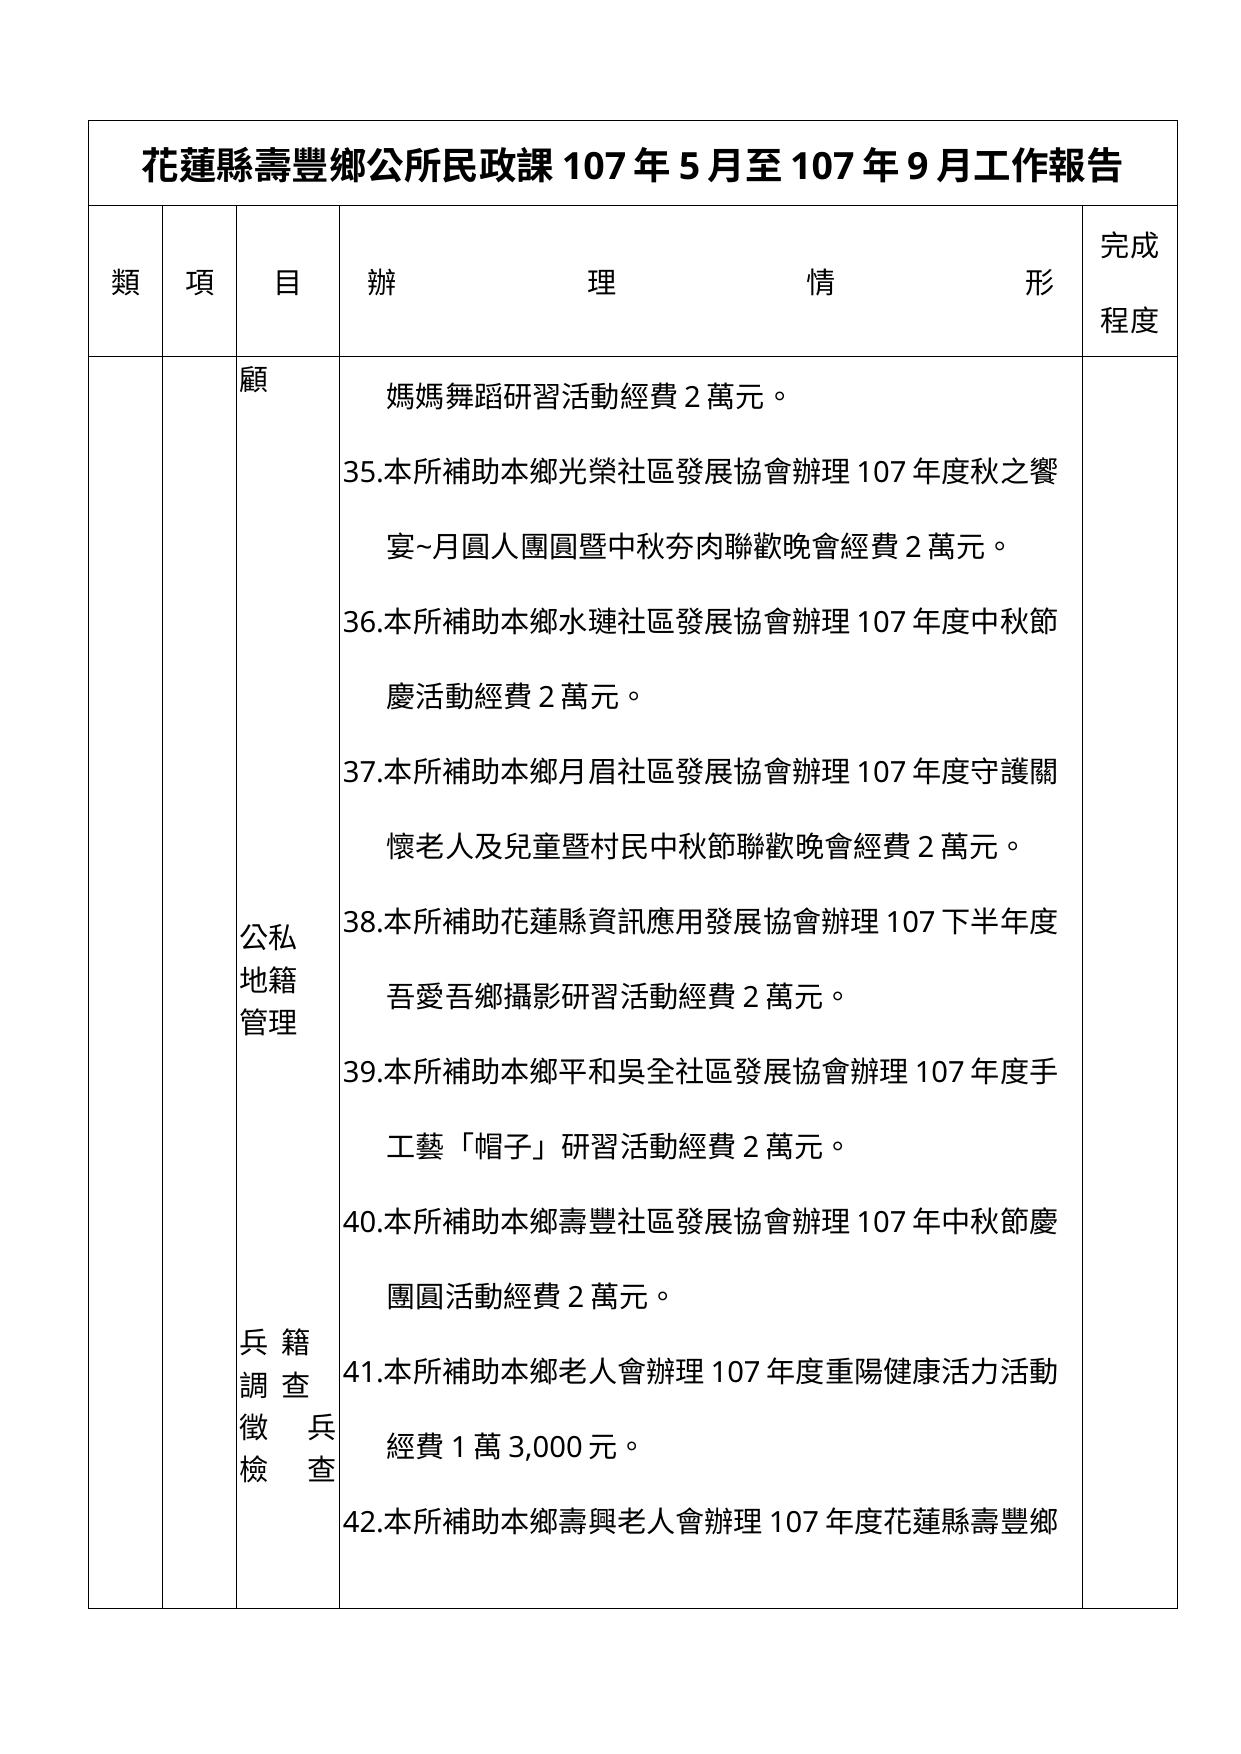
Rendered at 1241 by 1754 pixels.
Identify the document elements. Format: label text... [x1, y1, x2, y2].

table_cell [1083, 357, 1177, 1608]
table_cell [89, 357, 162, 1608]
table_cell 完成 程度 [1083, 206, 1177, 356]
table_cell 類 [89, 206, 162, 356]
table_cell 顧 公私 地籍 管理 兵 籍 調 查 徵兵 檢查 [237, 357, 339, 1608]
table_header 花蓮縣壽豐鄉公所民政課107年5月至107年9月工作報告 [89, 121, 1177, 205]
table_cell 項 [163, 206, 236, 356]
table_cell 1.發揮村里組織功能、提升自我管理，加強辦理村辦公處 業務督導考核並貫徹村幹事服勤要點，提昇為民服務品 質。 2.督促各村每年召開二次村鄰長工作會報。 3.執行15村村里基層工作經費，107年度縣府每村14萬 8,000元，本所編列每村各5萬元。 4.辦理鄰長任期內死亡遺族慰問金1萬元發放事宜，計豐 山村2件、豐裡村、水璉村及平和村各1件。 5.辦理20屆村長107年度保險費補助3件計4萬1,004元，健檢費補助4件計4萬4,838元。 6.申請村長福利互助醫療補助案，溪口村長醫療補助1件、壽豐村長醫療補助1件、志學村長眷屬喪葬補助1件。 7.花蓮蓮縣政府補助樹湖米棧村活動中心興建工程設計規劃費及請照作業費計187萬元 8.國家發展委員會同意將樹湖米棧村活動中心興建工程同意列為C類經費2,400萬元，花東基金及中央補助90%，本鄉自籌配合款10%計240萬元。 1.申請花蓮縣政府補助經費及配合自籌款辦理107年度村鄰長政令宣導暨文康活動，於107年5月16-18日南台灣三日行。 2.轉發花蓮縣政府補助全鄉255人鄰長為民服務費4-9 月份二季計76萬5,000元。(每人每月500元) 1.每月第一、三週的星期一召開村幹事工作會報反應各村問題。 2.辦理各村鄰戶、行政區域調整及道路命名。 1.107年地方公職人員(五合一)選舉.受理候選人登記及審 查資格作業。 1.加強宣導鼓勵民眾參與。 2.輔導各協會強化守望相助能力及組織功能。 3.協助建立完善警報系統，維護社會治安防止暴力犯罪。 1.選定本鄉鹽寮社區發展協會作為107年度縣府評鑑社區，評鑑日期為107年4月19日，經評鑑後本所維持原評等為乙等、該社會發展協會評等為中間值。 2.定於107年7月份召開「花蓮縣壽豐鄉107年度社區發展協會幹部研習暨長期照顧服務講座」，會中由本所社區業務承辦人及本鄉衛生所同仁針對講座內容進行說明；另講座邀請本鄉各社區發展協會幹部及本鄉對長期照顧服務有興趣之團體參加，藉此提昇社區服務功能以及熟悉、瞭解長照政策。 4.爭取縣府補助本鄉月眉社區活動中心油漆工程費共計新臺幣4萬2,000元整，業於8月份核銷完竣。 5.爭取縣府補助本鄉米棧社區發展協會辦公室文書處理設備共計新臺幣4萬5,000元整（購置噴墨彩色印表機、辦公椅、七斗辦公桌及桌上型電腦），業於8月份核銷完竣。 6.精神倫理建設（鄉土文化民俗技藝之維護與發揚）。 1.107年4月至107年9月止，調解成立20件、調解不成 立25件，尚在調解中7件、合計調解案件受理計52件。 2.依據花蓮地檢署轉介辦理「緩起訴處分義務勞務執行 案」，本所協助本鄉民眾完成義務勞務執行3件。 3.協助民眾辦理法律扶助、諮商、非訟事件等民眾請託， 協助提供資料或轉介相關單位以解民困。 1.辦理8月23日吳全納骨堂中元節普渡法會活動。 2.辦理8月11日、9月9日中元節普渡開、關門儀式。 3.辦理9月8日壽豐公墓中元節普渡大眾廟法會。 4.辦理9月8日水璉公墓中元節普渡法會活動。 5.辦理9月5日路祭法會活動。 6.辦理申請遷葬證明書案計 6件。 7.辦理公墓管理申請公墓設施及納骨堂使用案件。 (1)公墓設施使用申請案件計9件。 (2)納骨堂使用申請案件計56件。 8.墓地、納骨堂規費收入如下： 5月:52萬4,400元。 6月:49萬9,600元。 7月:21萬2,800元。 8月:20萬7,600元。 9月:13萬1,600元。 合計:157萬6,000元。 1.辦理寺廟管理、組織章程、信徒大會等報請縣府核備工 作。 2.協助輔導寺廟合法化及各寺廟函轉通知。 3.辦理花蓮縣107年度全面換領寺廟登記證作業報府核備 。 1.107年7月9日瑪麗亞颱風成立災害應變中心防颱工作災害防救業務。 2.107年9月14日山竹颱風成立災害應變中心防颱工作災害防救業務務。 3. 107年8月15日配合消防局辦理應變管理資訊系統（EMIC）災情演練。 4.防災防救業務工作整備。 1.辦理107年5月7日度本鄉民防團隊教育訓練。 2.辦理107年度慶祝警察節活動慰問轄內警察人員。 1.107年5月10日（星期四）慶祝護士節致贈本鄉學校及衛生所護理人員禮品。 2.107年5月11日(星期五)上午9點到11點辦理本鄉母親節表揚模範母親及婆媳代表活動，本鄉推薦樹湖村李潘阿新為本鄉模範母親代表、推薦平和村模範婆媳李阿嬌、溫秀珍為本鄉模範婆媳代表。 3.107年6月畢業季致贈禮品鼓勵畢業生。 4.107年7月27日(星期五)上午9點到11點辦理本鄉父親節表揚模範父親代表活動，本鄉推薦水璉村劉文龍為本鄉模範父親代表。 5.107年9月12日（星期三）上午8時30分辦理鄉內語文暨寫作競賽。 6.107年9月21日(星期五)下午17時30分辦理慶祝107年中秋月圓人團圓聯歡活動，邀請6位歌星、9團在地團體表演。 7.107年9月19日（星期三）本所補助壽豐鄉教育會辦理壽豐鄉愛心模範教師表揚活動。 1.本所補助本鄉樹湖社區發展協會107年肉粽飄香慶端陽活動經費2萬元。 2.本所補助本鄉水璉社區發展協會辦理107年母親節溫馨五月情活動經費2萬元。 3.本所補助花蓮縣華德福教育學會辦理社區有教室、親子玩共學~~壽豐與華德福教育的美麗相遇計畫經費1萬元。 4.本所補助本鄉壽農社區發展協會辦理107年度社區知性活絡觀摩活動經費2萬5,000元。 5.本所補助平和吳全社區發展協會辦理107年度社區參訪活動經費2萬元。 6.本所補助本鄉壽豐社區發展協會辦理107年度社區參訪活動經費2萬元。 7.本所補助本鄉婦女會辦理107年萬粽齊聚慶端午經費8萬元。 8.本所補助本鄉志學社區發展協會辦理志學社區2018年粽葉飄香慶端午活動經費2萬元。 9.本所補助本鄉月眉社區發展協會辦理107年度『支持月眉部落自組月眉村隊龍舟賽』補助計畫經費2萬元。 10.本所補助中華民國優格文化教育推廣學會辦理花蓮縣壽豐鄉壽豐村社區照顧關懷據點107年度端午節慶祝活動經費2萬。 11.本所補助花蓮縣南天宮慈善學會辦理107年度端午節聯歡活動經費2萬元。 13.本所補助本鄉壽豐社區發展協會辦理107年慶祝端午節飄香送溫馨活動經費2萬元。 14.本所補助本鄉豐裡社區發展協會辦理107年度豐裡社區端午節聯誼活動-客庄端午飄粽香經費2萬元。 15.本所補助花蓮縣後備憲兵忠貞協會辦理107年度立川漁場親子活動暨交通安全及健康衛生講座經費4萬元。 16.本所補助花蓮縣觀光休閒產業協會辦理花蓮縣懷舊文化印象巡禮研習活動經費2萬元。 17.本所補助社團法人花蓮縣牛犁社區交流協會辦理豐田三村-端午節活動經費2萬元。 18.本所補助花蓮縣後備憲兵荷松協會辦理好山好水美麗家園-壽豐鯉魚潭淨灘公益活動經費4萬元。 19.本所補助花蓮縣南天宮慈善學會辦理107年度花蓮縣壽豐鄉南天宮慈善學會手工拼布研習活動經費2萬元。 20.本所補助本鄉水璉社區發展協會辦理107年度社區參訪活動經費2萬元。 21.本所補助花蓮縣東岸生活家協會辦理兒童與青少年戲劇表演初階課程經費2萬。 22.本所補助國軍退除役官兵輔導委員會花蓮縣榮民服務處辦理榮民遺孤感恩認養相見歡「窯烤披薩體驗」活動經費5萬元。 23.本所補助本鄉水璉社區發展協會辦理107年度慶祝爸爸節感恩活動經費2萬元。 24.本所補助本鄉老人會辦理107年銀髮八八養生樂活研習活動經費1萬元。 25.本所補助本鄉豐坪社區發展協會辦理107年社區婦女成長班園藝治療課程研習經費2萬元。 26.本所補助本鄉壽豐社區發展協會辦理社區推展友善環保宣導經費2萬元。 27.本所補助本鄉豐山農村再生促進會辦理107年冬至心圓仔情活動經費2萬元。 28.本所補助花蓮縣多族群環境綠能美化推展協會辦理107年「遠親不如近鄰守望相助大團圓」經費2萬元。 29.本所補助本鄉婦女會辦理探訪黃金蜆的故鄉活動經費2萬元。 30.本所補助本鄉樹湖愛鄉協進會辦理107年度樹湖社區工藝形象影音行銷推廣計畫經費2萬元。 31.本所補助本鄉豐山社區發展協會辦理手做糕餅研習活動2萬元。 32.本所花蓮縣鯉魚潭商圈發展協會辦理107年鯉魚潭淨潭、淨山活動經費2萬元。 33.本所補助花蓮縣鯉魚潭商圈發展協會辦理107年社區參訪暨自強活動經費2萬元。 34.本所補助本鄉平和吳全社區發展協會辦理107年社區媽媽舞蹈研習活動經費2萬元。 35.本所補助本鄉光榮社區發展協會辦理107年度秋之饗宴~月圓人團圓暨中秋夯肉聯歡晚會經費2萬元。 36.本所補助本鄉水璉社區發展協會辦理107年度中秋節慶活動經費2萬元。 37.本所補助本鄉月眉社區發展協會辦理107年度守護關懷老人及兒童暨村民中秋節聯歡晚會經費2萬元。 38.本所補助花蓮縣資訊應用發展協會辦理107下半年度吾愛吾鄉攝影研習活動經費2萬元。 39.本所補助本鄉平和吳全社區發展協會辦理107年度手工藝「帽子」研習活動經費2萬元。 40.本所補助本鄉壽豐社區發展協會辦理107年中秋節慶團圓活動經費2萬元。 41.本所補助本鄉老人會辦理107年度重陽健康活力活動經費1萬3,000元。 42.本所補助本鄉壽興老人會辦理107年度花蓮縣壽豐鄉壽興老人會「鄉長盃」槌球邀請賽經費2萬元。 43.本所補助花蓮縣華德福教育學會辦理歡慶重光社區教室秋季啟用慶典經費2萬元。 44.本所補助壽豐鄉教育會辦理107年度慶祝教師節暨愛心模範教師表揚大會活動經費9萬8仟元。 1.申請客家委員會補助辦理推行公事客語無障礙環境計 畫－客家生活館客語志工臨櫃服務107年2-11月經費10萬8,000元，自籌配合款1萬2000元。預計9月進行客家生活端頂漏水修繕工程，提前至8月底計畫結束。 2.配合花蓮縣政府推動及辦理各項客家事務業務。 3.客家委員會補助本鄉豐田客家廊道文化生活環境營造第二期工程續執行辦理。 4.配合花蓮縣政府辦理2018客鼓鳴心鼓王爭霸戰系列活動。 5.107年鄉長盃客家歌謠友誼賽活動，比賽日期於107年8月2日假壽豐老人會辦理完成。 配合辦理數位電視轉播站相關業務推動，本年度已爭取本縣府補助本所轉播站電費計新臺幣13萬3,000元整。 配合各項體育活動競賽及推展全民運動。 1.辦理健康保險業務截至107年09月30日止，申辦受理地區人口案件總計：152件 2.目前投保人數: (1)第五類: 361人。 (2)第六類:4,045人。 共計:4,406人。 1.107年4月至107年9月核發低收入戶家庭補助款共379 萬8400元。 2.107年5月28日（星期一）辦理發放低收入戶、中低收 入戶及身心障礙者〈端午節〉生活物質1260人。 3.107年9月18日（星期二）辦理發放低收入戶、中低收 入戶及身心障礙者〈中秋節〉生活物質1299人。 1.依「馬上關懷」急難救助作業要點辦理各村急難救助。 符合馬上關懷救助者，給予撥發急難救助金計5萬元。 1.107年04月至107年9月核發身心障礙者生活津貼，共1688萬0053元整。 2.107年04月至107年9月身心障礙生活補助共3283件。 3.107年04月至107年9月身心障礙托育養護補助計10件。 4.承辦身心障礙鑑定手冊補換發事宜、身心障礙輔助器具補助、核發身心障礙停車識別證，隨到隨辦。 5.每月5日至20日辦理老人及身心障礙者福利乘車票換發現金事宜，107年04月至107年9月份共辦理993件，換發款共26萬1848元。 6.107年04月至107年9月核發老人生活津貼共789 件合計532萬8507元整。 1.辦理三七五租約案及糾紛調處查詢、繼承、異動相關 業務。 2.辦理公地佃租相關業務及每季提報4項報表。 3.會同農業課辦理農業使用、容許使用、公有地勘查及會勘紀錄會辦。 4.辦理非都市計畫土地違規查報及現地會勘。 5.辦理公有土地撥用及業務2件(4地號)。 6.配合內政部營建署辦理國土利用監測整合作業3件。 1.預計107年10月6日辦理89年次及齡男子名冊轉錄及兵籍調查資料建檔作業。 2.辦理75至88年次役男徵兵檢查計19人、複檢4人。 3.辦理80至88 年次役男軍種兵科抽籤及登錄作業計23人。 4.83~90年次出生役男申請暑假分階段常備兵役軍事訓練 預計於107年10月16日至107年11月15日開放申請。 1.辦理107年度役男申請家庭因素替代役2人，體位因素替代役0人。 1.辦理常備兵、補充兵、替代役徵集入營作業計12梯次 25人。 1.辦理役男異動管理作業計8人。 2.辦理役男在學、消滅緩徵建檔作業計8人。 3.辦理役男申請出境0人次、申請服役證明0人次。 4.辦理役男申請免役證書12件、禁役證書0件，合計3人次。 1.辦理補充兵107年清查及補正作業。 2.全鄉現列管補充兵人數計2人。 1.辦理入營常備兵、替代役等家況調查46人。 2.辦理107年度端、秋節列級家屬生活扶助計0戶。 1.辦理107端、秋節公傷殘退伍軍人慰問金共2員，金額2萬2,000元。 1.辦理歸鄉報到43人次 2.遷出、遷入及住址變更、姓名變更等異動事項，每日依戶政通報辦理並呈報縣府及後備指揮部。 3.辦理五款緩召案計0人。 4.辦理替代役歸鄉報到及各項異動事宜計43人次。 [340, 357, 1082, 1608]
table_cell [163, 357, 236, 1608]
table_cell 目 [237, 206, 339, 356]
table_cell 辦理情形 [340, 206, 1082, 356]
